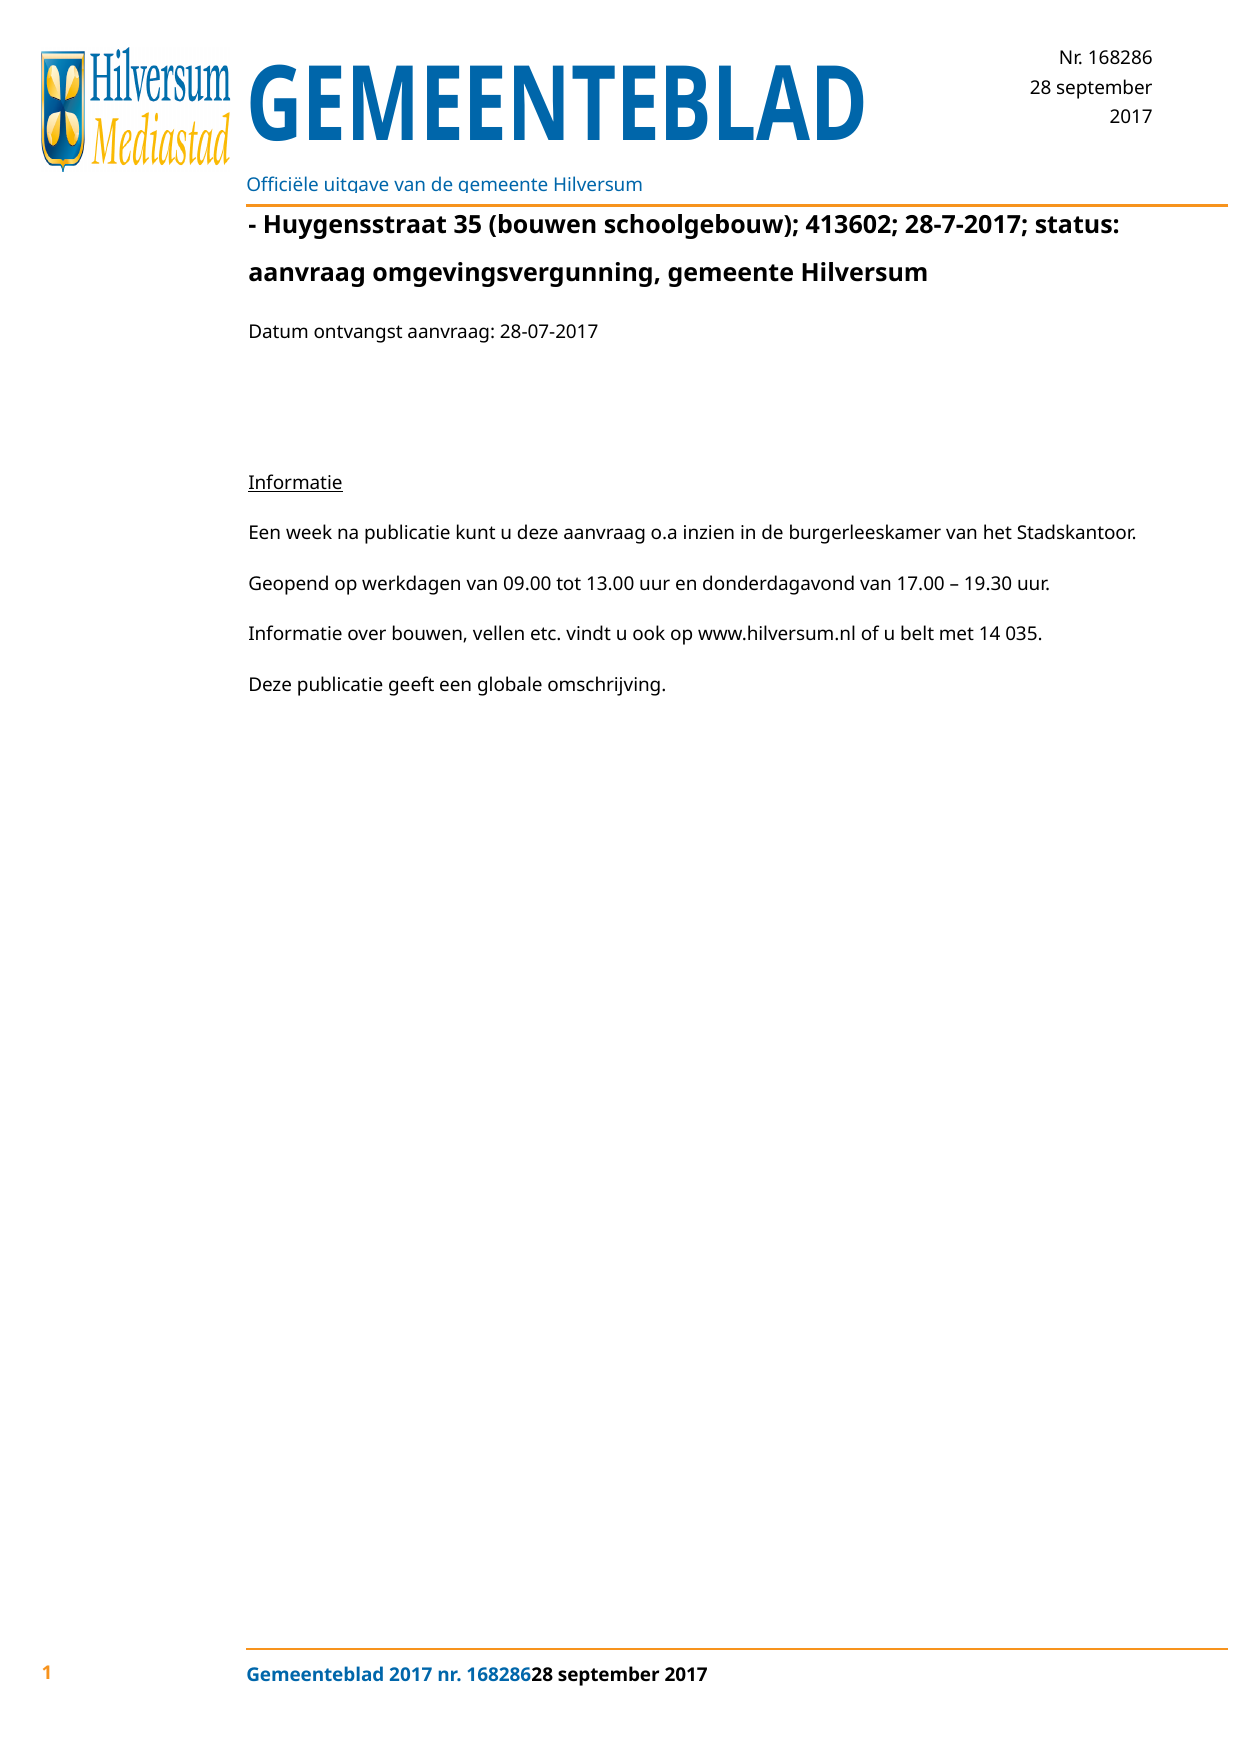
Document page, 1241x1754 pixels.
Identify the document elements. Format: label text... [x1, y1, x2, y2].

text Informatie [248, 469, 1152, 495]
picture [41, 47, 231, 172]
text Deze publicatie geeft een globale omschrijving. [248, 671, 1152, 697]
text - Huygensstraat 35 (bouwen schoolgebouw); 413602; 28-7-2017; status: aanvraag omgevingsvergunning, gemeente Hilversum [248, 207, 1152, 288]
text Informatie over bouwen, vellen etc. vindt u ook op www.hilversum.nl of u belt met 14 035. [248, 620, 1152, 646]
text Een week na publicatie kunt u deze aanvraag o.a inzien in de burgerleeskamer van het Stadskantoor. [248, 519, 1152, 545]
text Datum ontvangst aanvraag: 28-07-2017 [248, 318, 1152, 344]
text Geopend op werkdagen van 09.00 tot 13.00 uur en donderdagavond van 17.00 – 19.30 uur. [248, 570, 1152, 596]
